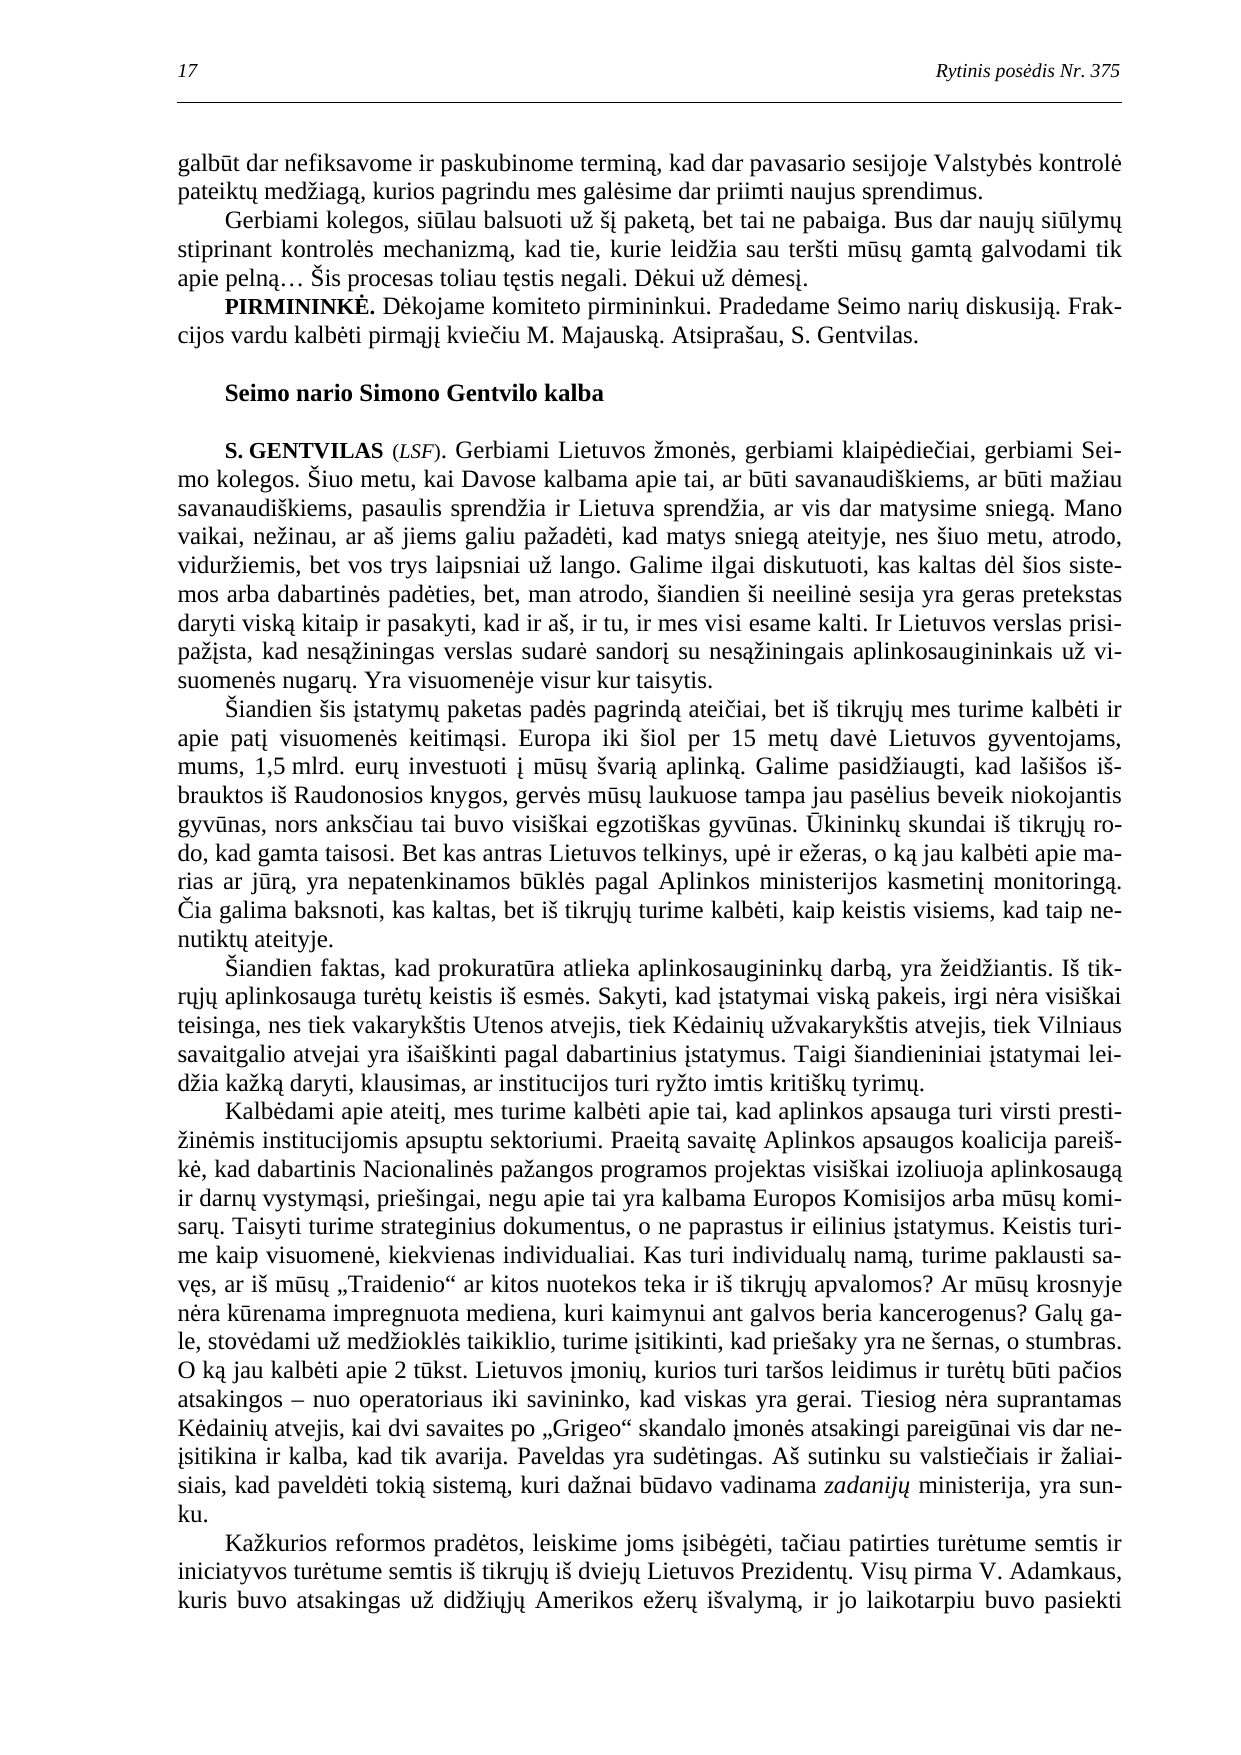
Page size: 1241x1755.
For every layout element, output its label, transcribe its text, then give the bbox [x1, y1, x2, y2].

text Sei­mo na­rio Si­mo­no Gent­vi­lo kal­ba [177, 378, 1122, 406]
text Šian­dien šis įsta­ty­mų pa­ke­tas pa­dės pa­grin­dą at­ei­čiai, bet iš tik­rų­jų mes tu­ri­me kal­bė­ti ir apie pa­tį vi­suo­me­nės kei­ti­mą­si. Eu­ro­pa iki šiol per 15 me­tų da­vė Lie­tu­vos gy­ven­to­jams, mums, 1,5 mlrd. eu­rų in­ves­tuo­ti į mū­sų šva­rią ap­lin­ką. Ga­li­me pa­si­džiaug­ti, kad la­ši­šos iš­brauk­tos iš Rau­do­no­sios kny­gos, ger­vės mū­sų lau­kuo­se tam­pa jau pa­sė­lius be­veik nio­ko­jan­tis gy­vū­nas, nors anks­čiau tai bu­vo vi­siš­kai eg­zo­tiš­kas gy­vū­nas. Ūki­nin­kų skun­dai iš tik­rų­jų ro­do, kad gam­ta tai­so­si. Bet kas ant­ras Lie­tu­vos tel­ki­nys, upė ir eže­ras, o ką jau kal­bė­ti apie ma­rias ar jū­rą, yra ne­pa­ten­ki­na­mos būk­lės pa­gal Ap­lin­kos mi­nis­te­ri­jos kas­me­ti­nį mo­ni­to­rin­gą. Čia ga­li­ma baks­no­ti, kas kal­tas, bet iš tik­rų­jų tu­ri­me kal­bė­ti, kaip keis­tis vi­siems, kad taip ne­nu­tik­tų at­ei­ty­je. [177, 694, 1122, 953]
text S. GENTVILAS (LSF). Ger­bia­mi Lie­tu­vos žmo­nės, ger­bia­mi klai­pė­die­čiai, ger­bia­mi Sei­mo ko­le­gos. Šiuo me­tu, kai Da­vo­se kal­ba­ma apie tai, ar bū­ti sa­va­nau­diš­kiems, ar bū­ti ma­žiau sa­va­nau­diš­kiems, pa­sau­lis spren­džia ir Lie­tu­va spren­džia, ar vis dar ma­ty­si­me snie­gą. Ma­no vai­kai, ne­ži­nau, ar aš jiems ga­liu pa­ža­dė­ti, kad ma­tys snie­gą at­ei­ty­je, nes šiuo me­tu, at­ro­do, vi­dur­žie­mis, bet vos trys laips­niai už lan­go. Ga­li­me il­gai dis­ku­tuo­ti, kas kal­tas dėl šios sis­te­mos ar­ba da­bar­ti­nės pa­dė­ties, bet, man at­ro­do, šian­dien ši ne­ei­li­nė se­si­ja yra ge­ras pre­teks­tas da­ry­ti vis­ką ki­taip ir pa­sa­ky­ti, kad ir aš, ir tu, ir mes vi­si esa­me kal­ti. Ir Lie­tu­vos ver­slas pri­si­pa­žįs­ta, kad ne­są­ži­nin­gas ver­slas su­da­rė san­do­rį su ne­są­ži­nin­gais ap­lin­ko­sau­gi­nin­kais už vi­suo­me­nės nu­ga­rų. Yra vi­suo­me­nė­je vi­sur kur tai­sy­tis. [177, 435, 1122, 694]
text Kal­bė­da­mi apie at­ei­tį, mes tu­ri­me kal­bė­ti apie tai, kad ap­lin­kos ap­sau­ga tu­ri virs­ti pres­ti­ži­nė­mis ins­ti­tu­ci­jo­mis ap­sup­tu sek­to­riu­mi. Pra­ei­tą sa­vai­tę Ap­lin­kos ap­sau­gos ko­a­li­ci­ja pa­reiš­kė, kad da­bar­ti­nis Na­cio­na­li­nės pa­žan­gos pro­gra­mos pro­jek­tas vi­siš­kai izo­liuo­ja ap­lin­ko­sau­gą ir dar­nų vys­ty­mą­si, prie­šin­gai, ne­gu apie tai yra kal­ba­ma Eu­ro­pos Ko­mi­si­jos ar­ba mū­sų ko­mi­sa­rų. Tai­sy­ti tu­ri­me stra­te­gi­nius do­ku­men­tus, o ne pa­pras­tus ir ei­li­nius įsta­ty­mus. Keis­tis tu­ri­me kaip vi­suo­me­nė, kiek­vie­nas in­di­vi­du­a­liai. Kas tu­ri in­di­vi­du­a­lų na­mą, tu­ri­me pa­klaus­ti sa­vęs, ar iš mū­sų „Trai­de­nio“ ar ki­tos nuo­te­kos te­ka ir iš tik­rų­jų ap­va­lo­mos? Ar mū­sų kros­ny­je nė­ra kū­re­na­ma im­preg­nuo­ta me­die­na, ku­ri kai­my­nui ant gal­vos be­ria kan­ce­ro­ge­nus? Ga­lų ga­le, sto­vė­da­mi už me­džiok­lės tai­kik­lio, tu­ri­me įsi­ti­kin­ti, kad prie­ša­ky yra ne šer­nas, o stumb­ras. O ką jau kal­bė­ti apie 2 tūkst. Lie­tu­vos įmo­nių, ku­rios tu­ri tar­šos lei­di­mus ir tu­rė­tų bū­ti pa­čios at­sa­kin­gos – nuo ope­ra­to­riaus iki sa­vi­nin­ko, kad vis­kas yra ge­rai. Tie­siog nė­ra su­pran­ta­mas Kė­dai­nių at­ve­jis, kai dvi sa­vai­tes po „Gri­geo“ skan­da­lo įmo­nės at­sa­kin­gi pa­rei­gū­nai vis dar ne­įsi­ti­ki­na ir kal­ba, kad tik ava­ri­ja. Pa­vel­das yra su­dė­tin­gas. Aš su­tin­ku su vals­tie­čiais ir ža­liai­siais, kad pa­vel­dė­ti to­kią sis­te­mą, ku­ri daž­nai bū­da­vo va­di­na­ma za­da­ni­jų mi­nis­te­ri­ja, yra sun­ku. [177, 1096, 1122, 1528]
text Šian­dien fak­tas, kad pro­ku­ra­tū­ra at­lie­ka ap­lin­ko­sau­gi­nin­kų dar­bą, yra žei­džian­tis. Iš tik­rų­jų ap­lin­ko­sau­ga tu­rė­tų keis­tis iš es­mės. Sa­ky­ti, kad įsta­ty­mai vis­ką pa­keis, ir­gi nė­ra vi­siš­kai tei­sin­ga, nes tiek va­ka­rykš­tis Ute­nos at­ve­jis, tiek Kė­dai­nių už­va­ka­rykš­tis at­ve­jis, tiek Vil­niaus sa­vait­ga­lio at­ve­jai yra iš­aiš­kin­ti pa­gal da­bar­ti­nius įsta­ty­mus. Tai­gi šian­die­ni­niai įsta­ty­mai lei­džia kaž­ką da­ry­ti, klau­si­mas, ar ins­ti­tu­ci­jos tu­ri ryž­to im­tis kri­tiš­kų ty­ri­mų. [177, 953, 1122, 1096]
text Ger­bia­mi ko­le­gos, siū­lau bal­suo­ti už šį pa­ke­tą, bet tai ne pa­bai­ga. Bus dar nau­jų siū­ly­mų stip­ri­nant kon­tro­lės me­cha­niz­mą, kad tie, ku­rie lei­džia sau terš­ti mū­sų gam­tą gal­vo­da­mi tik apie pel­ną… Šis pro­ce­sas to­liau tęs­tis ne­ga­li. Dė­kui už dė­me­sį. [177, 205, 1122, 291]
text gal­būt dar ne­fik­sa­vo­me ir pas­ku­bi­no­me ter­mi­ną, kad dar pa­va­sa­rio se­si­jo­je Vals­ty­bės kon­tro­lė pa­teik­tų me­džia­gą, ku­rios pa­grin­du mes ga­lė­si­me dar pri­im­ti nau­jus spren­di­mus. [177, 148, 1122, 205]
text PIRMININKĖ. Dė­ko­ja­me ko­mi­te­to pir­mi­nin­kui. Pra­de­da­me Sei­mo na­rių dis­ku­si­ją. Frak­ci­jos var­du kal­bė­ti pir­mą­jį kvie­čiu M. Ma­jaus­ką. At­si­pra­šau, S. Gent­vi­las. [177, 291, 1122, 349]
text Kaž­ku­rios re­for­mos pra­dė­tos, leis­ki­me joms įsi­bėgė­ti, ta­čiau pa­tir­ties tu­rė­tu­me sem­tis ir ini­cia­ty­vos tu­rė­tu­me sem­tis iš tik­rų­jų iš dvie­jų Lie­tu­vos Pre­zi­den­tų. Vi­sų pir­ma V. Adam­kaus, ku­ris bu­vo at­sa­kin­gas už di­džių­jų Ame­ri­kos eže­rų iš­va­ly­mą, ir jo lai­ko­tar­piu bu­vo pa­siek­ti [177, 1528, 1122, 1614]
